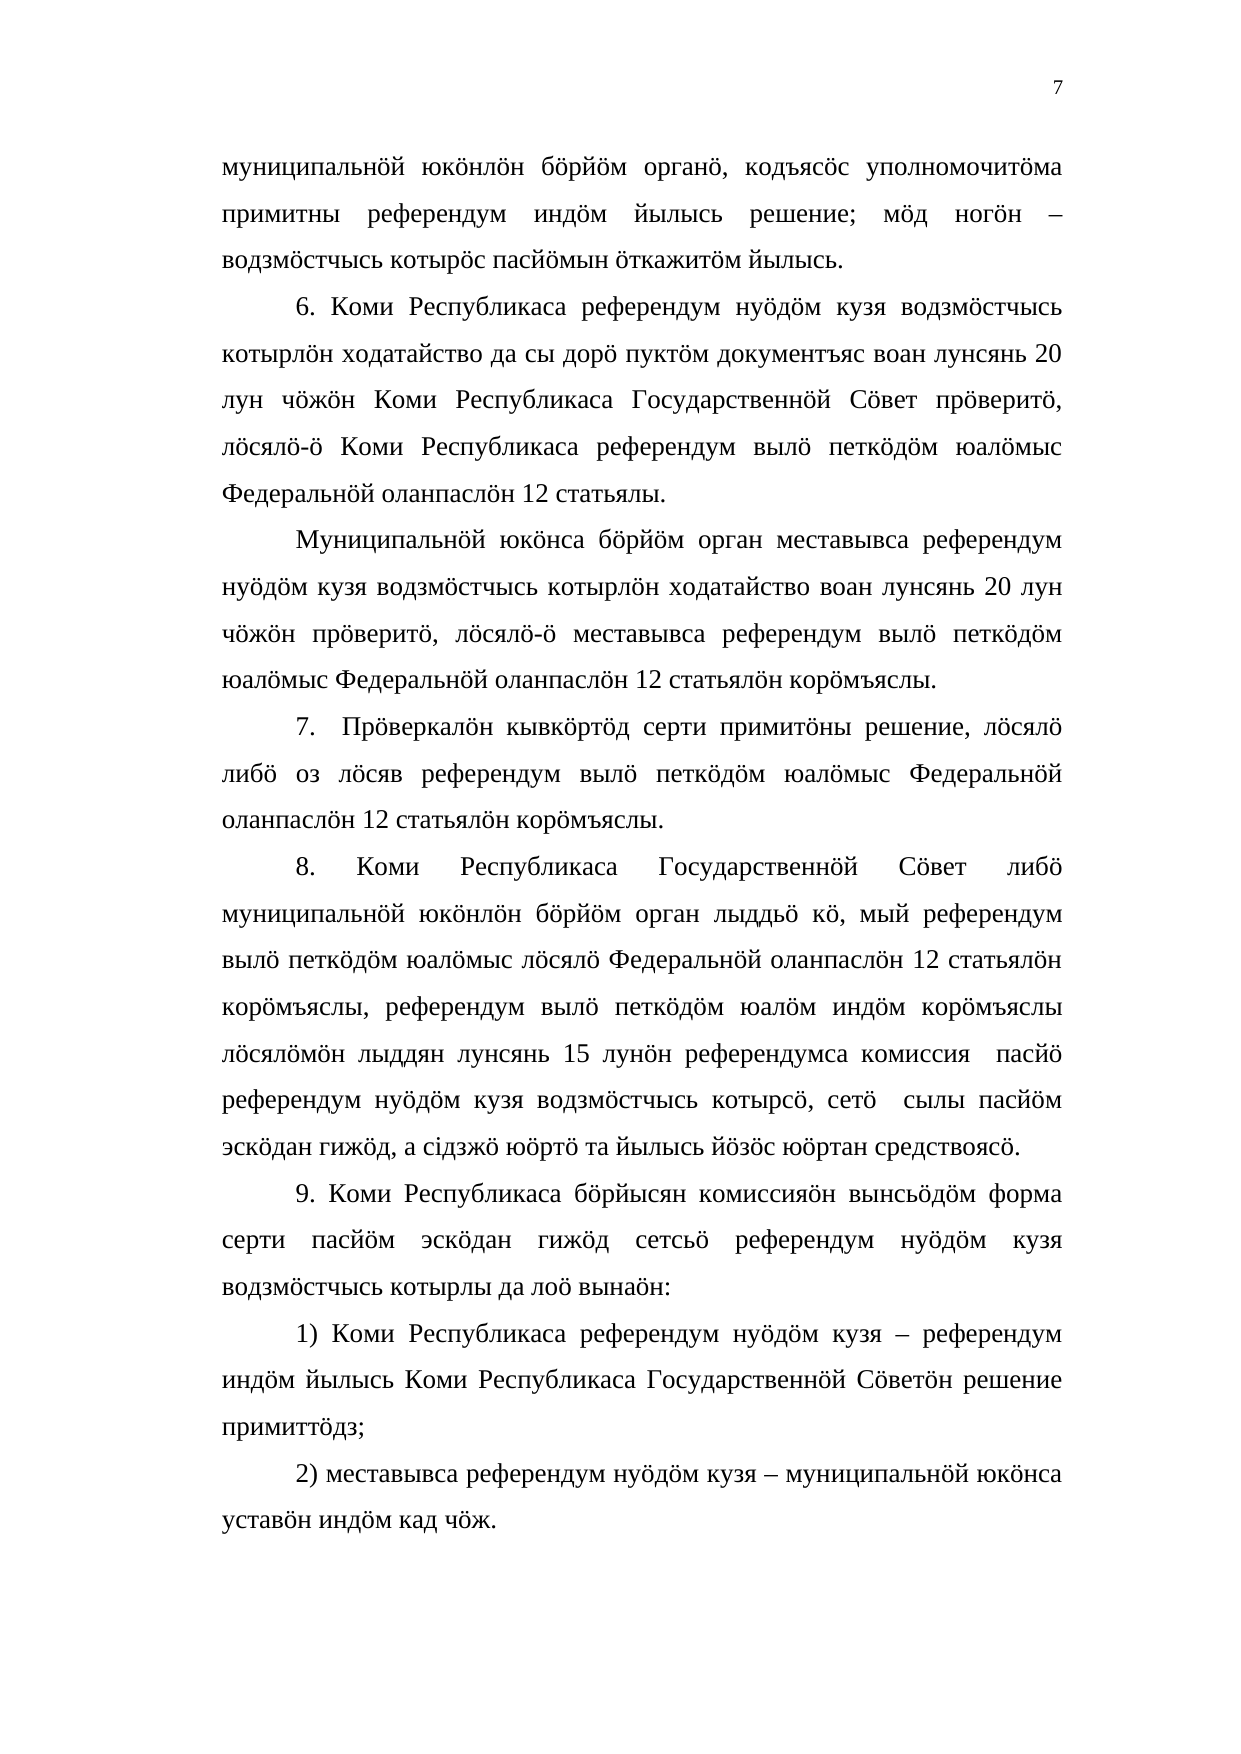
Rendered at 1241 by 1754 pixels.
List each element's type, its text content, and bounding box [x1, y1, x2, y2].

text 8. Коми Республикаса Государственнöй Сöвет либö муниципальнöй юкöнлöн бöрйöм орган лыддьö кö, мый референдум вылö петкöдöм юалöмыс лöсялö Федеральнöй оланпаслöн 12 статьялöн корöмъяслы, референдум вылö петкöдöм юалöм индöм корöмъяслы лöсялöмöн лыддян лунсянь 15 лунöн референдумса комиссия пасйö референдум нуöдöм кузя водзмöстчысь котырсö, сетö сылы пасйöм эскöдан гижöд, а сiдзжö юöртö та йылысь йöзöс юöртан средствоясö. [222, 850, 1063, 1161]
text Муниципальнöй юкöнса бöрйöм орган меставывса референдум нуöдöм кузя водзмöстчысь котырлöн ходатайство воан лунсянь 20 лун чöжöн прöверитö, лöсялö-ö меставывса референдум вылö петкöдöм юалöмыс Федеральнöй оланпаслöн 12 статьялöн корöмъяслы. [222, 523, 1063, 694]
text муниципальнöй юкöнлöн бöрйöм органö, кодъясöс уполномочитöма примитны референдум индöм йылысь решение; мöд ногöн – водзмöстчысь котырöс пасйöмын öткажитöм йылысь. [222, 150, 1063, 274]
text 7. Прöверкалöн кывкöртöд серти примитöны решение, лöсялö либö оз лöсяв референдум вылö петкöдöм юалöмыс Федеральнöй оланпаслöн 12 статьялöн корöмъяслы. [222, 710, 1063, 834]
text 1) Коми Республикаса референдум нуöдöм кузя – референдум индöм йылысь Коми Республикаса Государственнöй Сöветöн решение примиттöдз; [222, 1317, 1063, 1441]
text 6. Коми Республикаса референдум нуöдöм кузя водзмöстчысь котырлöн ходатайство да сы дорö пуктöм документъяс воан лунсянь 20 лун чöжöн Коми Республикаса Государственнöй Сöвет прöверитö, лöсялö-ö Коми Республикаса референдум вылö петкöдöм юалöмыс Федеральнöй оланпаслöн 12 статьялы. [222, 290, 1063, 508]
text 2) меставывса референдум нуöдöм кузя – муниципальнöй юкöнса уставöн индöм кад чöж. [222, 1457, 1063, 1534]
text 9. Коми Республикаса бöрйысян комиссияöн вынсьöдöм форма серти пасйöм эскöдан гижöд сетсьö референдум нуöдöм кузя водзмöстчысь котырлы да лоö вынаöн: [222, 1177, 1063, 1301]
